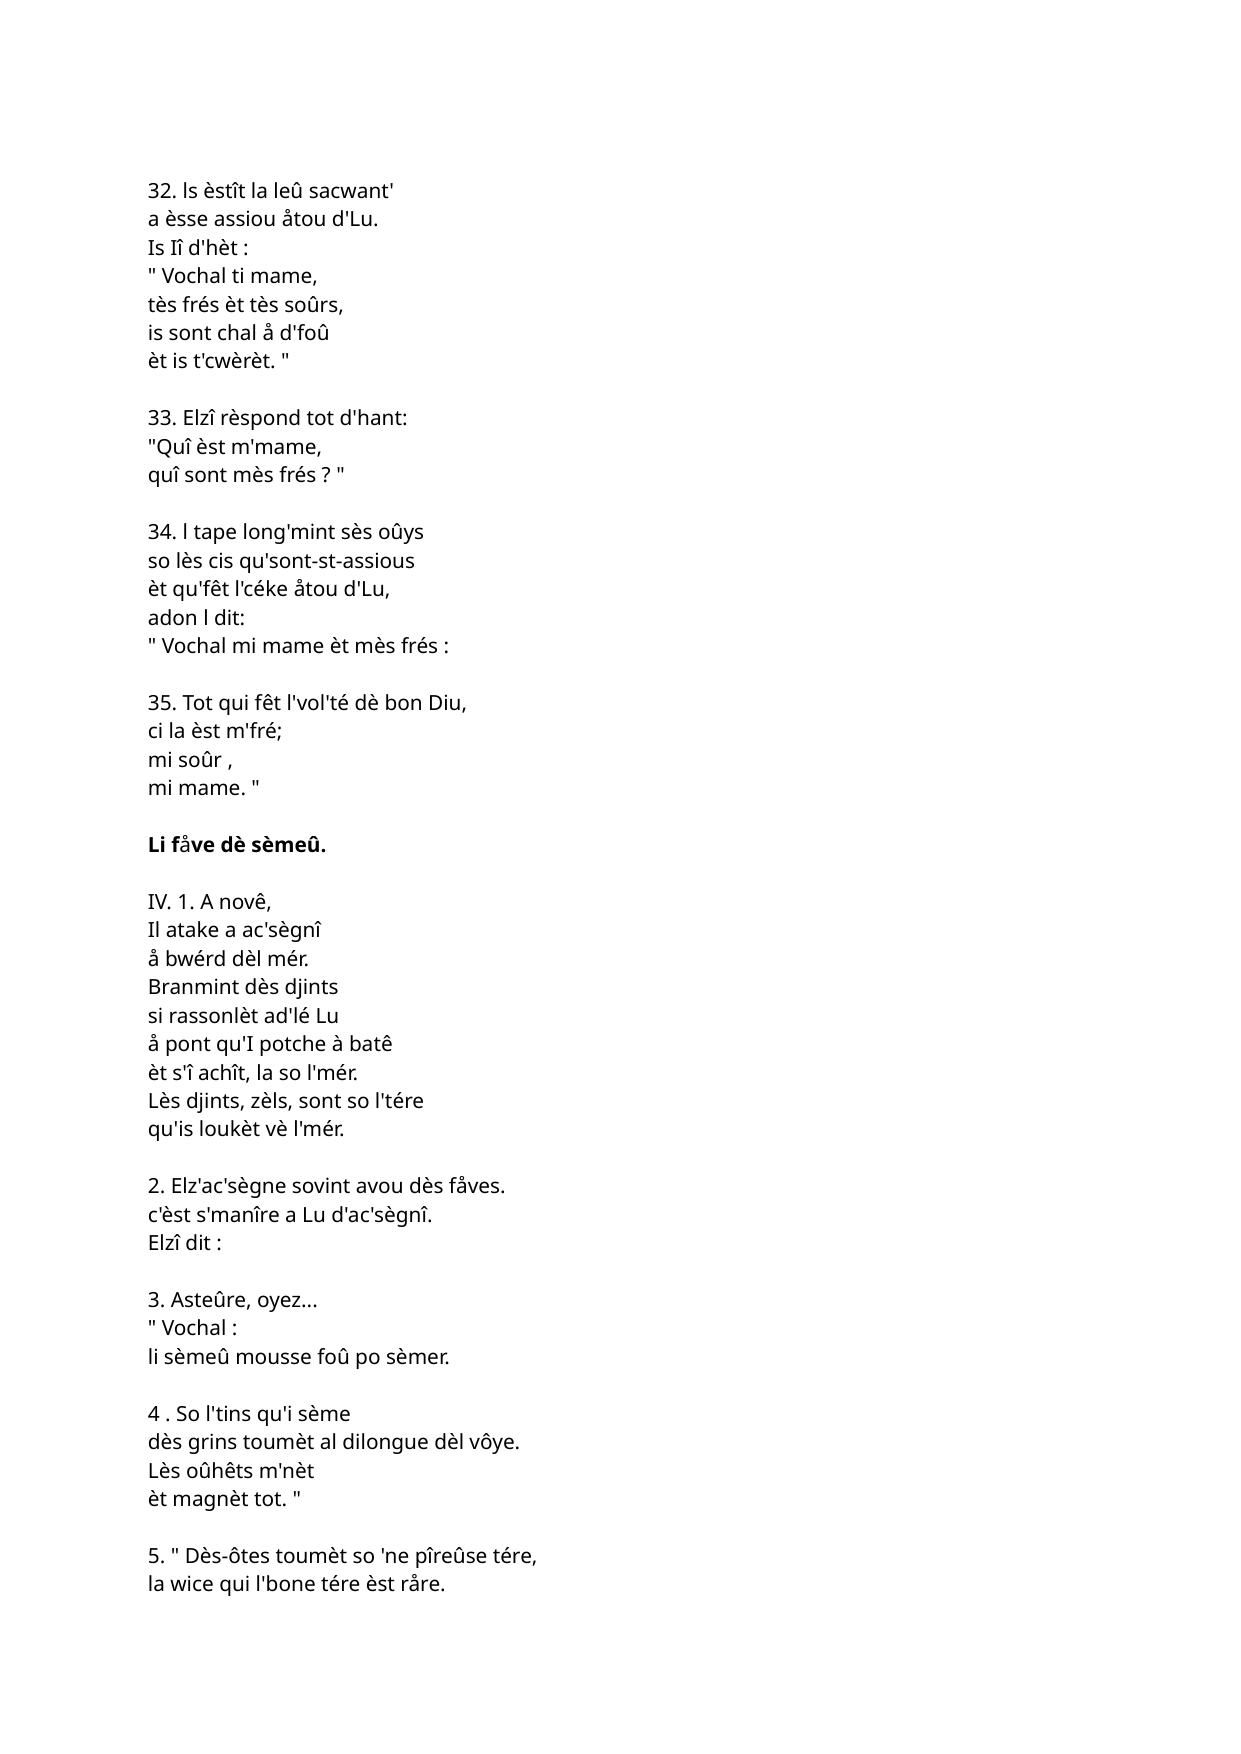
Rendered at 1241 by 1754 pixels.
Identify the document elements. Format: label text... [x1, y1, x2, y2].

text Branmint dès djints [148, 972, 1093, 1001]
text c'èst s'manîre a Lu d'ac'sègnî. [148, 1200, 1093, 1228]
text "Quî èst m'mame, [148, 432, 1093, 460]
text mi soûr , [148, 745, 1093, 773]
text tès frés èt tès soûrs, [148, 290, 1093, 318]
text 4 . So l'tins qu'i sème [148, 1399, 1093, 1427]
text Il atake a ac'sègnî [148, 915, 1093, 944]
text qu'is loukèt vè l'mér. [148, 1114, 1093, 1143]
text si rassonlèt ad'lé Lu [148, 1001, 1093, 1029]
text la wice qui l'bone tére èst råre. [148, 1569, 1093, 1598]
text " Vochal ti mame, [148, 261, 1093, 290]
text " Vochal mi mame èt mès frés : [148, 631, 1093, 659]
text 34. l tape long'mint sès oûys [148, 517, 1093, 546]
text Lès djints, zèls, sont so l'tére [148, 1086, 1093, 1114]
text " Vochal : [148, 1313, 1093, 1342]
text èt is t'cwèrèt. " [148, 347, 1093, 375]
text is sont chal å d'foû [148, 318, 1093, 347]
text Li fåve dè sèmeû. [148, 830, 1093, 858]
text èt s'î achît, la so l'mér. [148, 1058, 1093, 1086]
text Is Iî d'hèt : [148, 233, 1093, 261]
text so lès cis qu'sont-st-assious [148, 546, 1093, 574]
text 5. " Dès-ôtes toumèt so 'ne pîreûse tére, [148, 1541, 1093, 1569]
text a èsse assiou åtou d'Lu. [148, 204, 1093, 233]
text li sèmeû mousse foû po sèmer. [148, 1342, 1093, 1370]
text Elzî dit : [148, 1228, 1093, 1257]
text Lès oûhêts m'nèt [148, 1456, 1093, 1484]
text å pont qu'I potche à batê [148, 1029, 1093, 1058]
text èt magnèt tot. " [148, 1484, 1093, 1513]
text 32. ls èstît la leû sacwant' [148, 176, 1093, 204]
text mi mame. " [148, 773, 1093, 802]
text quî sont mès frés ? " [148, 460, 1093, 489]
text 2. Elz'ac'sègne sovint avou dès fåves. [148, 1171, 1093, 1200]
text dès grins toumèt al dilongue dèl vôye. [148, 1427, 1093, 1456]
text 3. Asteûre, oyez... [148, 1285, 1093, 1313]
text 35. Tot qui fêt l'vol'té dè bon Diu, [148, 688, 1093, 716]
text 33. Elzî rèspond tot d'hant: [148, 403, 1093, 432]
text ci la èst m'fré; [148, 716, 1093, 745]
text å bwérd dèl mér. [148, 944, 1093, 972]
text adon l dit: [148, 603, 1093, 631]
text èt qu'fêt l'céke åtou d'Lu, [148, 574, 1093, 603]
text IV. 1. A novê, [148, 887, 1093, 915]
